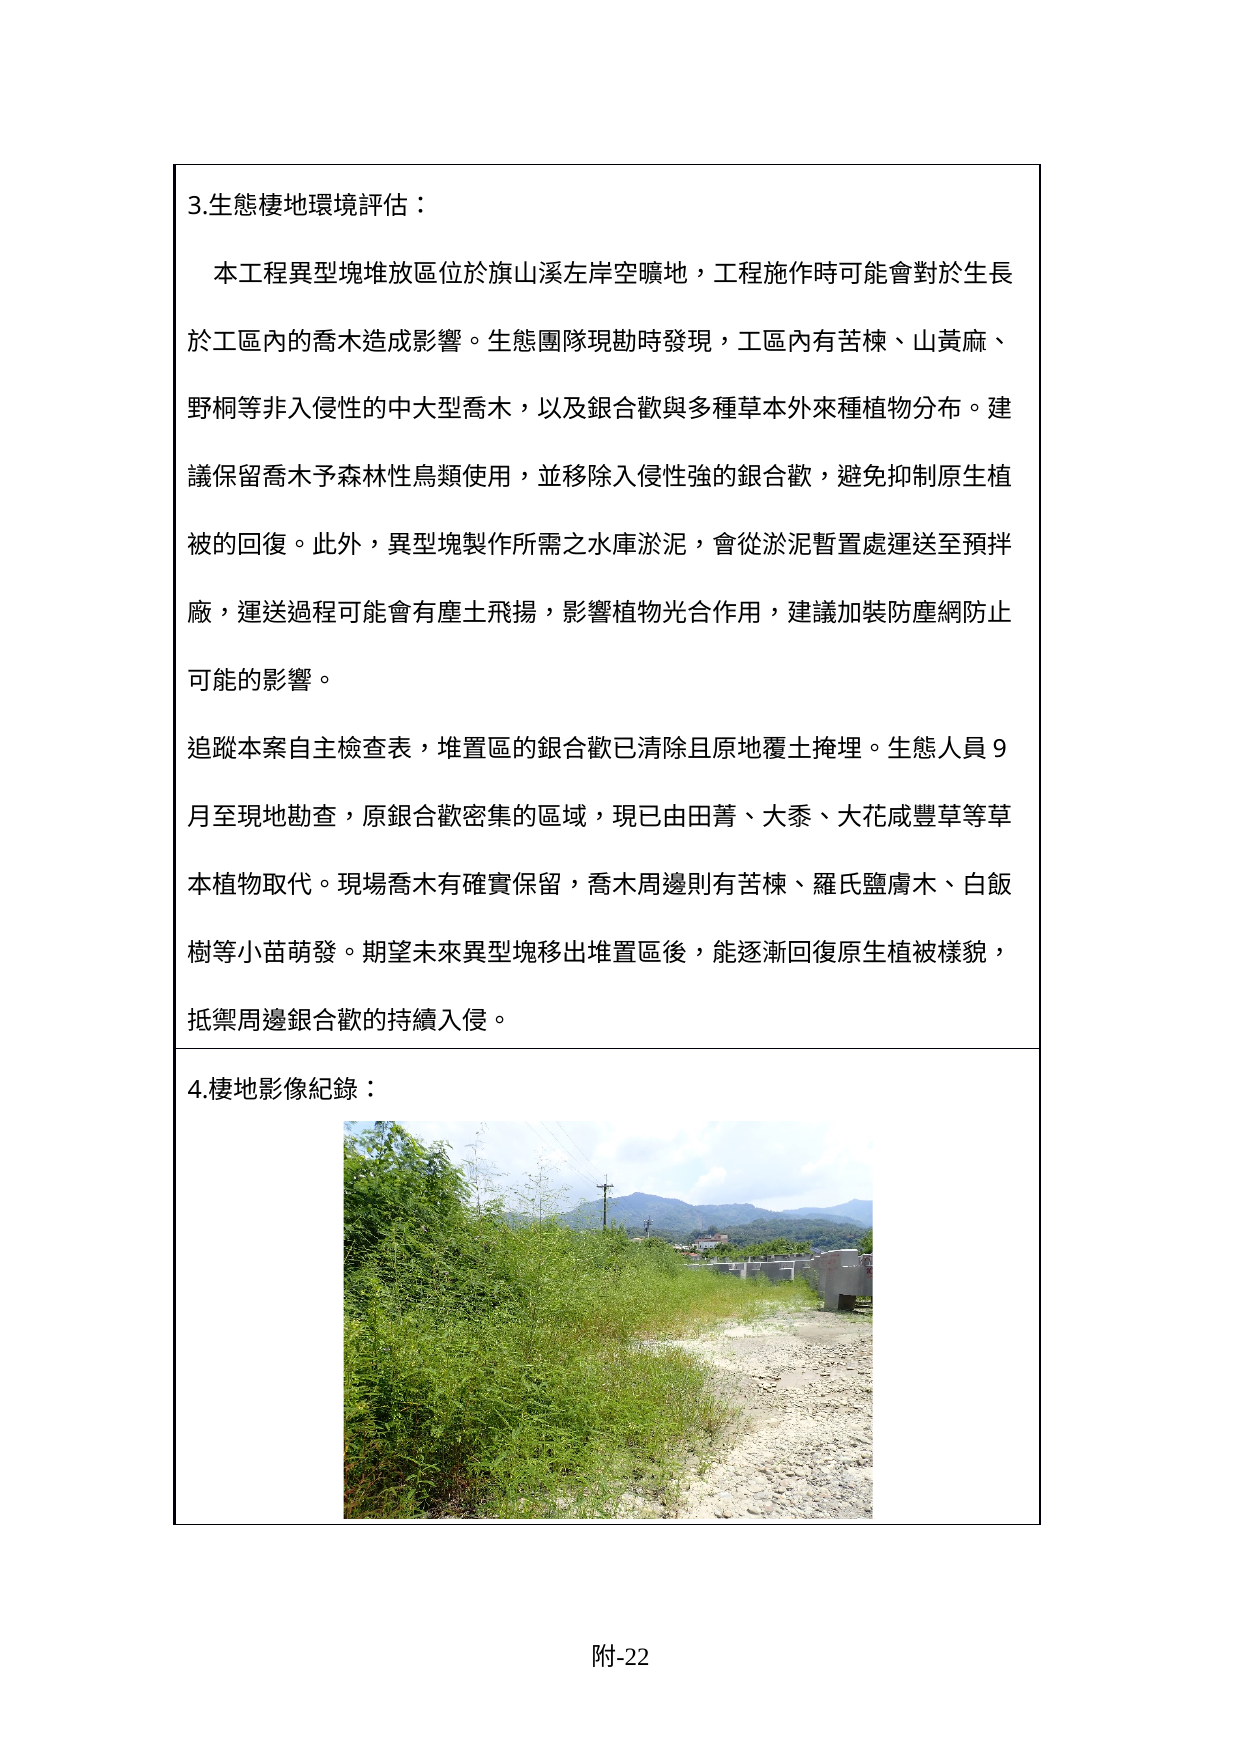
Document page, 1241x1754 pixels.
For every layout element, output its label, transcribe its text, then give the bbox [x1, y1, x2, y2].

picture [343, 1121, 873, 1519]
table_cell 3.生態棲地環境評估： 本工程異型塊堆放區位於旗山溪左岸空曠地，工程施作時可能會對於生長於工區內的喬木造成影響。生態團隊現勘時發現，工區內有苦楝、山黃麻、野桐等非入侵性的中大型喬木，以及銀合歡與多種草本外來種植物分布。建議保留喬木予森林性鳥類使用，並移除入侵性強的銀合歡，避免抑制原生植被的回復。此外，異型塊製作所需之水庫淤泥，會從淤泥暫置處運送至預拌廠，運送過程可能會有塵土飛揚，影響植物光合作用，建議加裝防塵網防止可能的影響。 追蹤本案自主檢查表，堆置區的銀合歡已清除且原地覆土掩埋。生態人員9月至現地勘查，原銀合歡密集的區域，現已由田菁、大黍、大花咸豐草等草本植物取代。現場喬木有確實保留，喬木周邊則有苦楝、羅氏鹽膚木、白飯樹等小苗萌發。期望未來異型塊移出堆置區後，能逐漸回復原生植被樣貌，抵禦周邊銀合歡的持續入侵。 [176, 165, 1039, 1048]
table_cell 4.棲地影像紀錄： [176, 1049, 1039, 1524]
